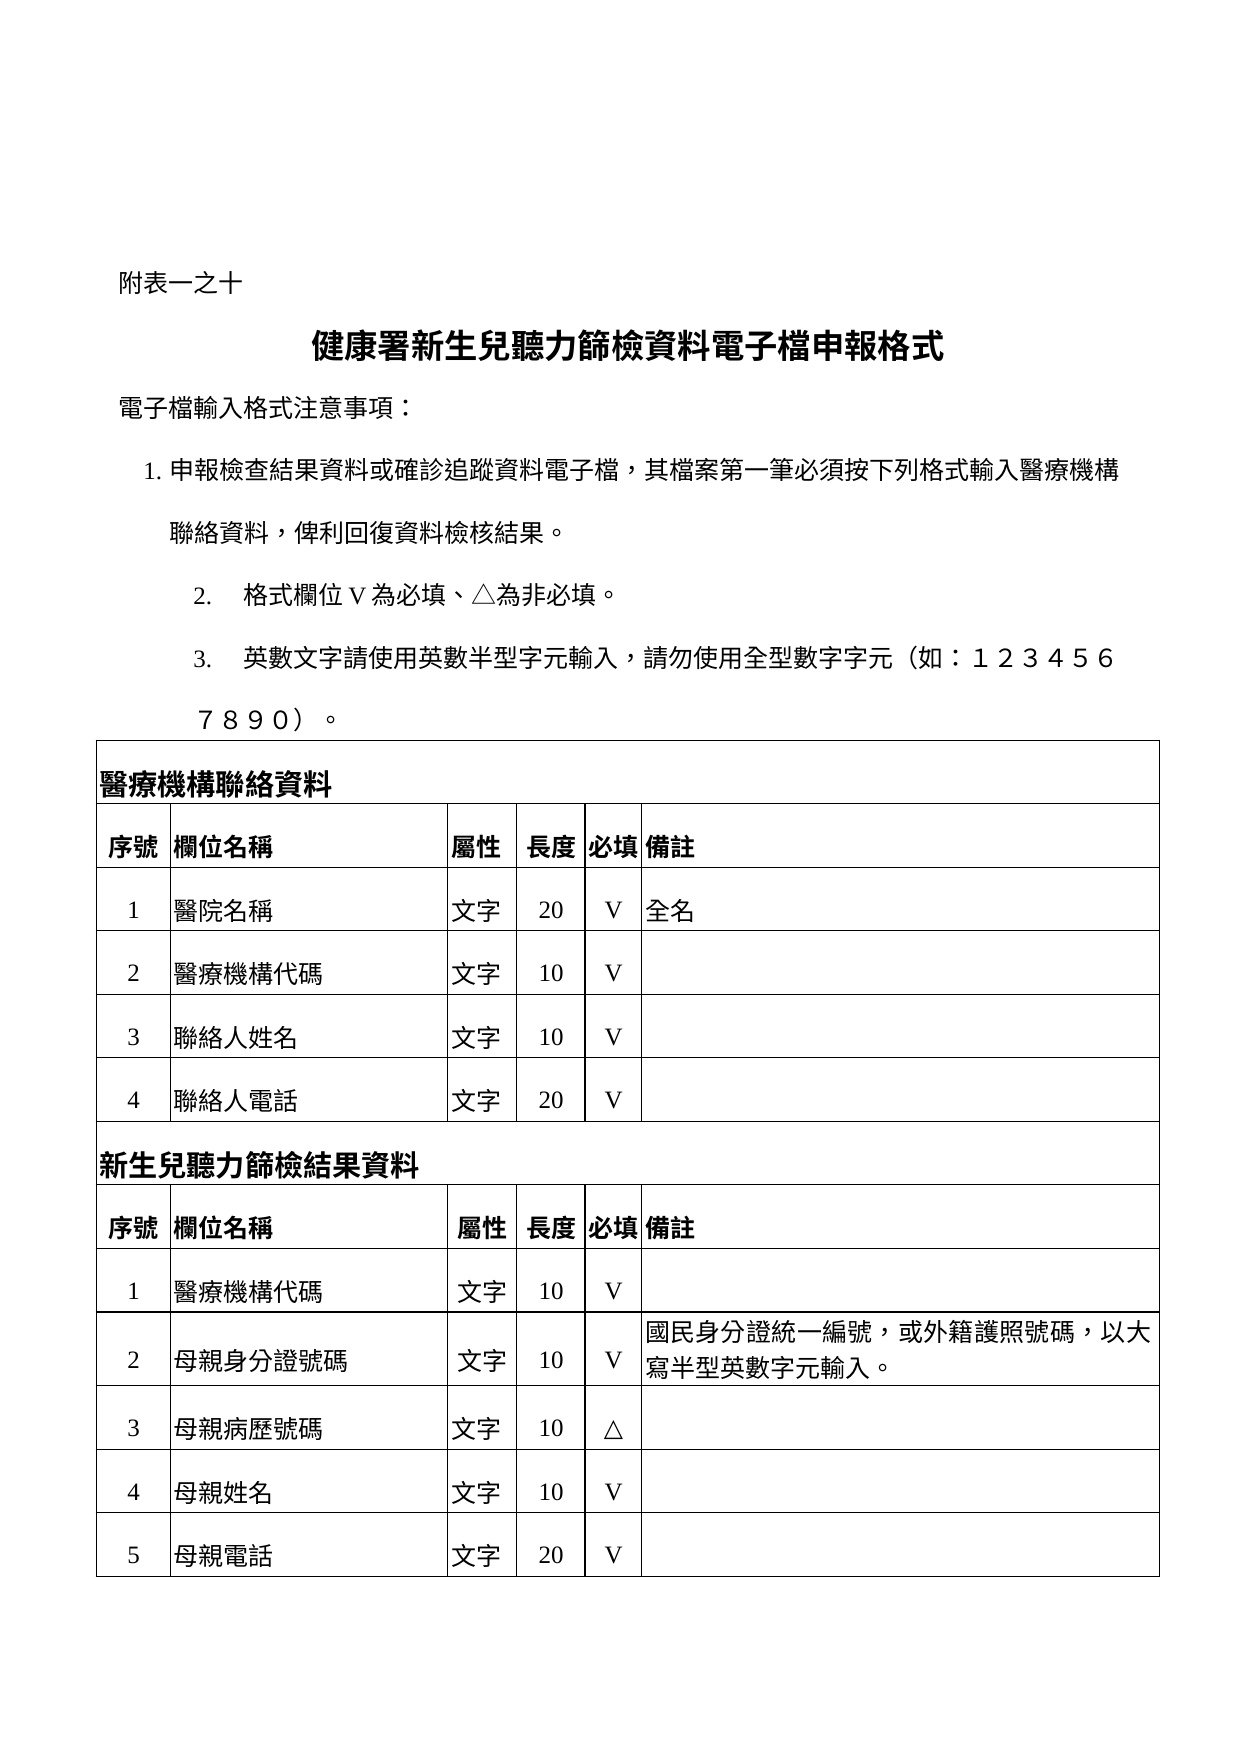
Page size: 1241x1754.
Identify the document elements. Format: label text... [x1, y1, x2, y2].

table_cell 文字 [448, 931, 516, 994]
table_cell 聯絡人電話 [171, 1058, 447, 1121]
table_cell 醫療機構代碼 [171, 1249, 447, 1311]
table_cell 3 [97, 1386, 170, 1448]
table_cell 10 [517, 1249, 584, 1311]
table_cell [642, 995, 1159, 1057]
table_cell 文字 [448, 1386, 516, 1448]
table_cell 屬性 [448, 804, 516, 867]
table_cell [642, 1249, 1159, 1311]
table_cell 母親身分證號碼 [171, 1313, 447, 1385]
table_cell 序號 [97, 804, 170, 867]
table_cell 3 [97, 995, 170, 1057]
table_cell V [586, 1513, 641, 1576]
table_cell 2 [97, 931, 170, 994]
table_cell 備註 [642, 804, 1159, 867]
list 申報檢查結果資料或確診追蹤資料電子檔，其檔案第一筆必須按下列格式輸入醫療機構聯絡資料，俾利回復資料檢核結果。 [143, 427, 1137, 552]
table_cell V [586, 868, 641, 930]
table_cell V [586, 1058, 641, 1121]
table_cell 全名 [642, 868, 1159, 930]
table_cell 文字 [448, 1249, 516, 1311]
table_cell 1 [97, 1249, 170, 1311]
table_cell 文字 [448, 995, 516, 1057]
table_cell 5 [97, 1513, 170, 1576]
table_cell 10 [517, 995, 584, 1057]
table_cell 10 [517, 1313, 584, 1385]
text 健康署新生兒聽力篩檢資料電子檔申報格式 [118, 302, 1137, 364]
table_cell 新生兒聽力篩檢結果資料 [97, 1122, 1159, 1184]
list 英數文字請使用英數半型字元輸入，請勿使用全型數字字元（如：１２３４５６７８９０）。 [193, 614, 1137, 739]
table_cell 10 [517, 1450, 584, 1512]
table_cell V [586, 1249, 641, 1311]
table_cell 欄位名稱 [171, 1185, 447, 1248]
table_cell △ [586, 1386, 641, 1448]
table_cell [642, 1513, 1159, 1576]
table_header 醫療機構聯絡資料 [97, 741, 1159, 803]
table_cell V [586, 1313, 641, 1385]
table_cell 必填 [586, 1185, 641, 1248]
table_cell 母親電話 [171, 1513, 447, 1576]
table_cell 序號 [97, 1185, 170, 1248]
table_cell 聯絡人姓名 [171, 995, 447, 1057]
table_cell 文字 [448, 1513, 516, 1576]
list 格式欄位V為必填、△為非必填。 [193, 552, 1137, 614]
table_cell 母親姓名 [171, 1450, 447, 1512]
table_cell [642, 1058, 1159, 1121]
table_cell 文字 [448, 868, 516, 930]
table_cell 2 [97, 1313, 170, 1385]
table_cell 備註 [642, 1185, 1159, 1248]
table_cell 必填 [586, 804, 641, 867]
table_cell 文字 [448, 1313, 516, 1385]
table_cell 文字 [448, 1450, 516, 1512]
table_cell 4 [97, 1450, 170, 1512]
table_cell 欄位名稱 [171, 804, 447, 867]
table_cell V [586, 931, 641, 994]
table_cell [642, 931, 1159, 994]
text 附表一之十 [118, 239, 1137, 302]
table_cell 1 [97, 868, 170, 930]
table_cell 母親病歷號碼 [171, 1386, 447, 1448]
text 電子檔輸入格式注意事項： [118, 364, 1137, 427]
table_cell 醫院名稱 [171, 868, 447, 930]
table_cell V [586, 995, 641, 1057]
table_cell 長度 [517, 804, 584, 867]
table_cell 文字 [448, 1058, 516, 1121]
table_cell 4 [97, 1058, 170, 1121]
table_cell V [586, 1450, 641, 1512]
table_cell 長度 [517, 1185, 584, 1248]
table_cell 20 [517, 1058, 584, 1121]
table_cell 10 [517, 931, 584, 994]
table_cell 醫療機構代碼 [171, 931, 447, 994]
table_cell [642, 1386, 1159, 1448]
table_cell 10 [517, 1386, 584, 1448]
table_cell [642, 1450, 1159, 1512]
table_cell 屬性 [448, 1185, 516, 1248]
table_cell 國民身分證統一編號，或外籍護照號碼，以大寫半型英數字元輸入。 [642, 1313, 1159, 1385]
table_cell 20 [517, 868, 584, 930]
table_cell 20 [517, 1513, 584, 1576]
